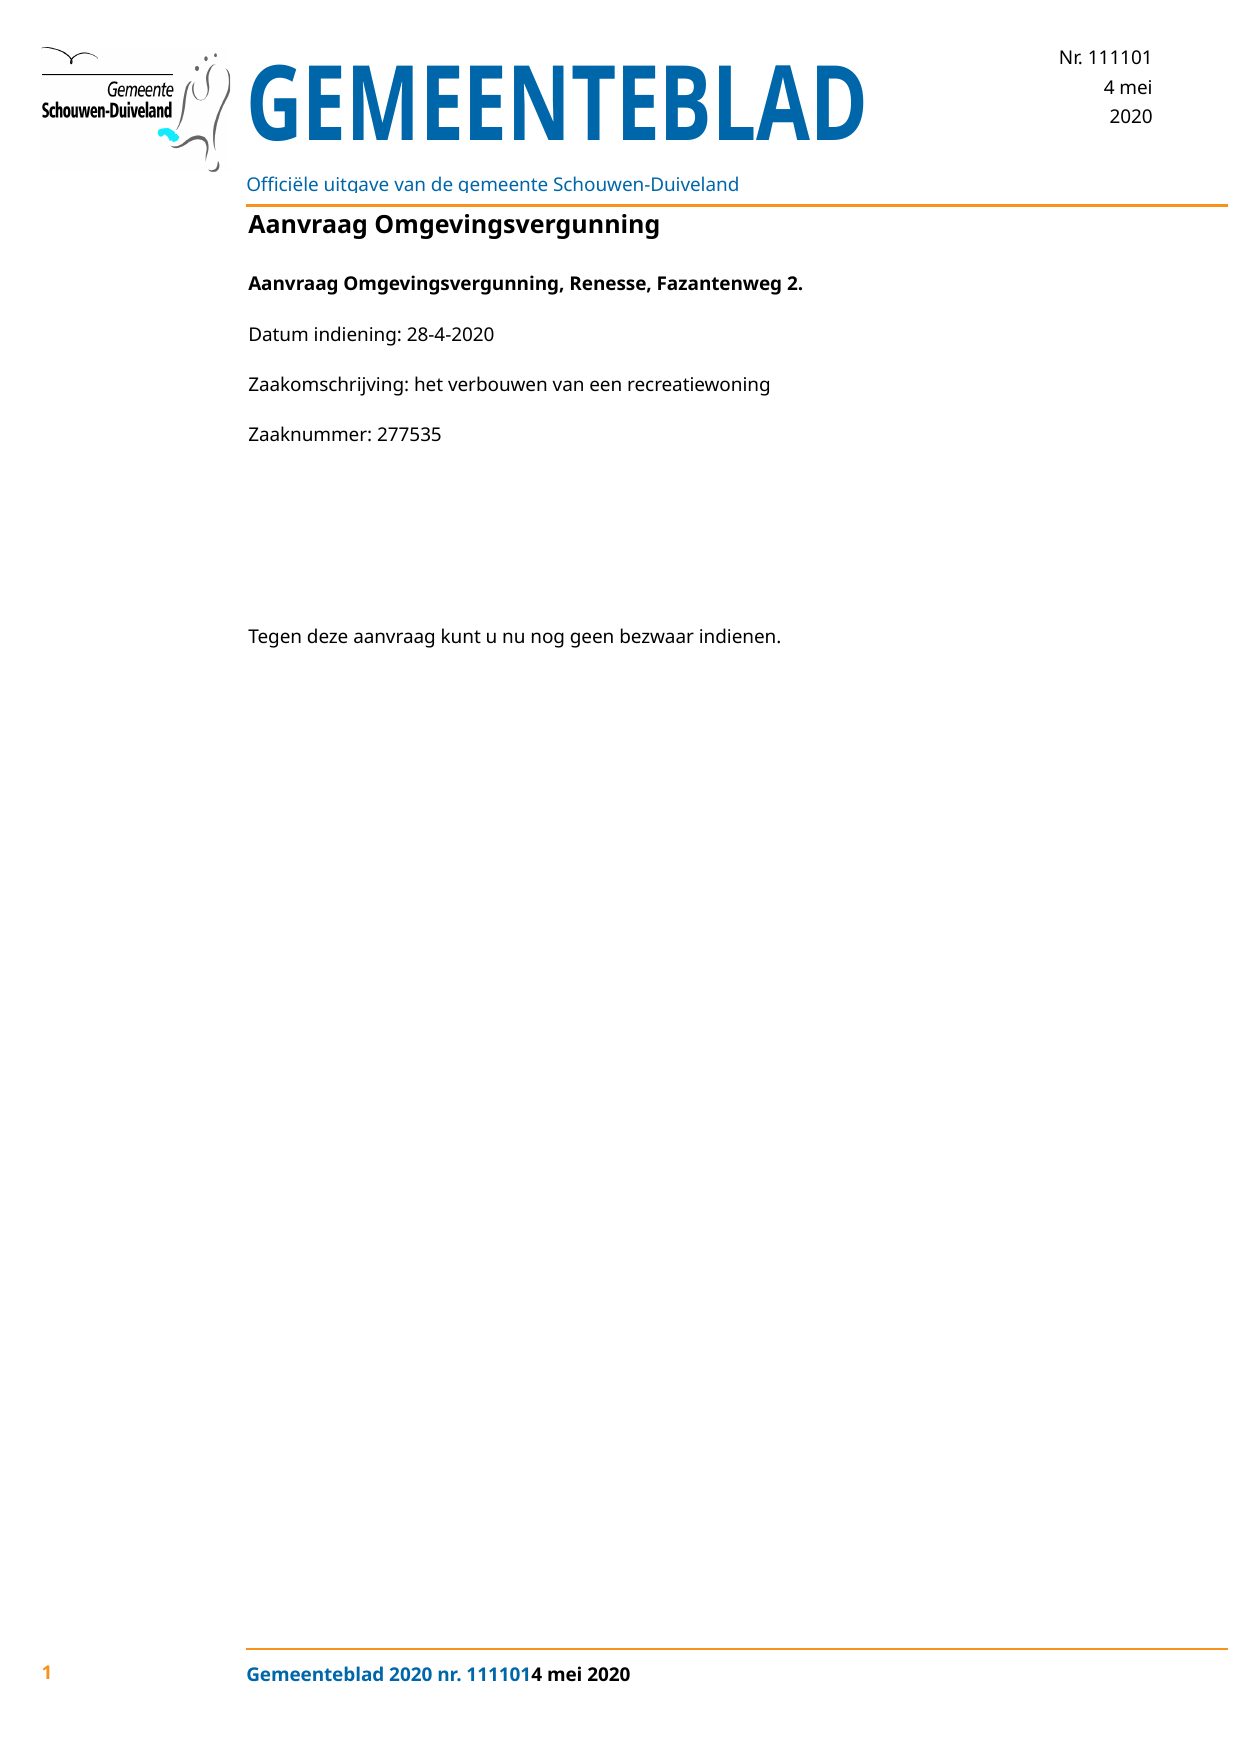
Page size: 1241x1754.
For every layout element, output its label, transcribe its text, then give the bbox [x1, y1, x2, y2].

text Aanvraag Omgevingsvergunning, Renesse, Fazantenweg 2. [248, 270, 1152, 296]
text Zaaknummer: 277535 [248, 422, 1152, 447]
text Datum indiening: 28-4-2020 [248, 321, 1152, 346]
text Aanvraag Omgevingsvergunning [248, 207, 1152, 241]
text Tegen deze aanvraag kunt u nu nog geen bezwaar indienen. [248, 623, 1152, 649]
picture [41, 47, 231, 172]
text Zaakomschrijving: het verbouwen van een recreatiewoning [248, 371, 1152, 397]
